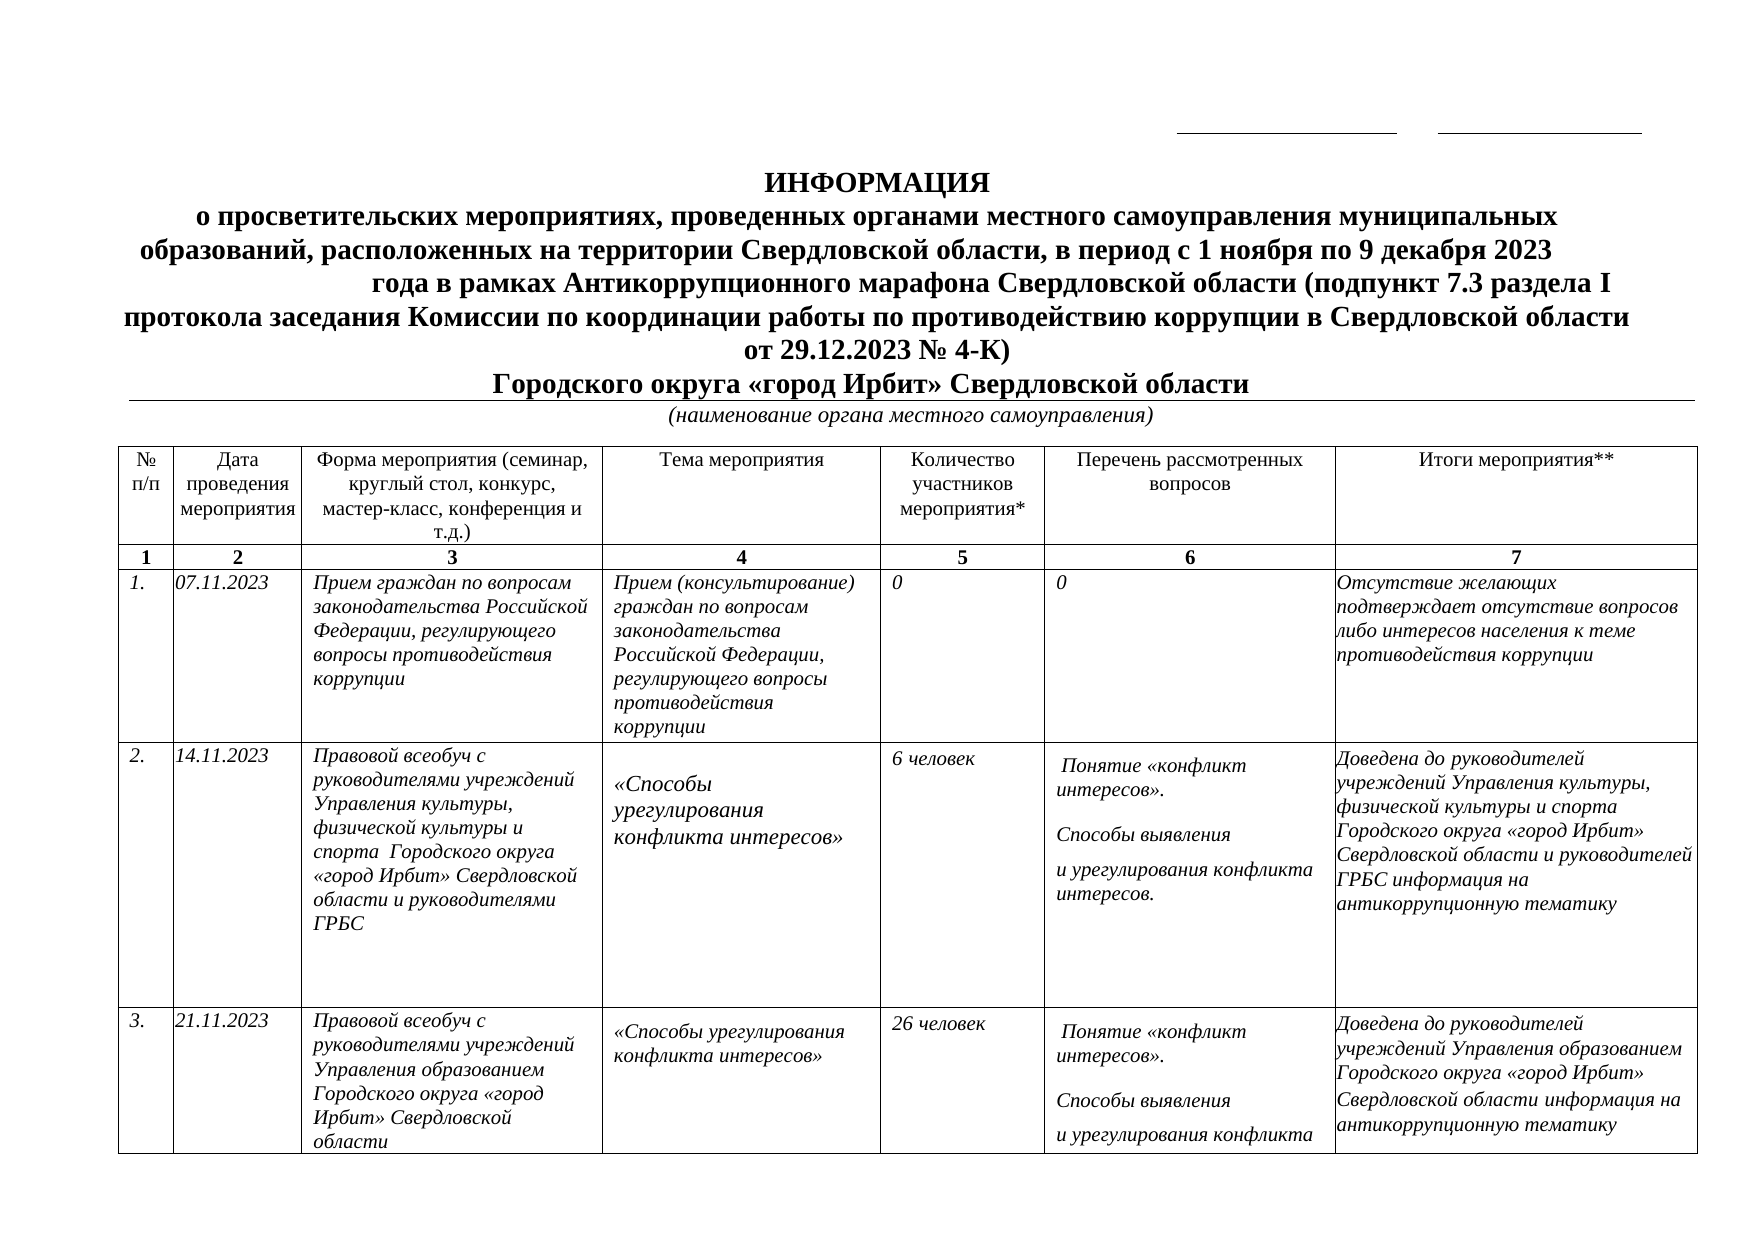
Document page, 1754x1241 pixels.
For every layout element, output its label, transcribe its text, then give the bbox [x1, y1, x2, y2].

table_cell 0 [881, 570, 1044, 742]
table_cell Понятие «конфликт интересов». Способы выявления и урегулирования конфликта интересов. [1045, 743, 1335, 1007]
table_cell 3 [302, 545, 602, 569]
table_cell Прием граждан по вопросам законодательства Российской Федерации, регулирующего вопросы противодействия коррупции [302, 570, 602, 742]
table_header Итоги мероприятия** [1336, 447, 1697, 543]
table_cell 3. [119, 1008, 173, 1153]
table_header [1145, 75, 1647, 99]
table_cell 4 [603, 545, 880, 569]
table_cell 6 человек [881, 743, 1044, 1007]
table_cell Понятие «конфликт интересов». Способы выявления и урегулирования конфликта [1045, 1008, 1335, 1153]
table_header (наименование органа местного самоуправления) [129, 401, 1694, 427]
table_header Форма мероприятия (семинар, круглый стол, конкурс, мастер-класс, конференция и т.д.) [302, 447, 602, 543]
table_cell 6 [1045, 545, 1335, 569]
table_header № п/п [119, 447, 173, 543]
table_cell 1 [119, 545, 173, 569]
table_cell Правовой всеобуч с руководителями учреждений Управления образованием Городского округа «город Ирбит» Свердловской области [302, 1008, 602, 1153]
table_cell [1177, 99, 1397, 133]
table_cell [1642, 99, 1647, 133]
table_cell 2. [119, 743, 173, 1007]
table_cell 21.11.2023 [174, 1008, 301, 1153]
table_cell 7 [1336, 545, 1697, 569]
text о просветительских мероприятиях, проведенных органами местного самоуправления муниципальных образований, расположенных на территории Свердловской области, в период с 1 ноября по 9 декабря 2023 года в рамках Антикоррупционного марафона Свердловской области (подпункт 7.3 раздела I протокола заседания Комиссии по координации работы по противодействию коррупции в Свердловской области от 29.12.2023 № 4-К) [118, 198, 1636, 366]
table_cell 2 [174, 545, 301, 569]
table_cell Прием (консультирование) граждан по вопросам законодательства Российской Федерации, регулирующего вопросы противодействия коррупции [603, 570, 880, 742]
table_cell 5 [881, 545, 1044, 569]
table_cell Доведена до руководителей учреждений Управления образованием Городского округа «город Ирбит» Свердловской области информация на антикоррупционную тематику [1336, 1008, 1697, 1153]
table_cell «Способы урегулирования конфликта интересов» [603, 743, 880, 1007]
table_cell 14.11.2023 [174, 743, 301, 1007]
table_cell 1. [119, 570, 173, 742]
table_cell Правовой всеобуч с руководителями учреждений Управления культуры, физической культуры и спорта Городского округа «город Ирбит» Свердловской области и руководителями ГРБС [302, 743, 602, 1007]
table_cell Отсутствие желающих подтверждает отсутствие вопросов либо интересов населения к теме противодействия коррупции [1336, 570, 1697, 742]
table_cell 07.11.2023 [174, 570, 301, 742]
table_header Перечень рассмотренных вопросов [1045, 447, 1335, 543]
table_cell 0 [1045, 570, 1335, 742]
table_header Дата проведения мероприятия [174, 447, 301, 543]
table_cell [1438, 99, 1642, 133]
table_cell Доведена до руководителей учреждений Управления культуры, физической культуры и спорта Городского округа «город Ирбит» Свердловской области и руководителей ГРБС информация на антикоррупционную тематику [1336, 743, 1697, 1007]
table_cell 26 человек [881, 1008, 1044, 1153]
table_cell [1397, 99, 1437, 133]
text Городского округа «город Ирбит» Свердловской области [118, 366, 1624, 399]
table_header Количество участников мероприятия* [881, 447, 1044, 543]
table_cell «Способы урегулирования конфликта интересов» [603, 1008, 880, 1153]
table_cell [1145, 99, 1177, 133]
text ИНФОРМАЦИЯ [118, 165, 1636, 198]
table_header Тема мероприятия [603, 447, 880, 543]
